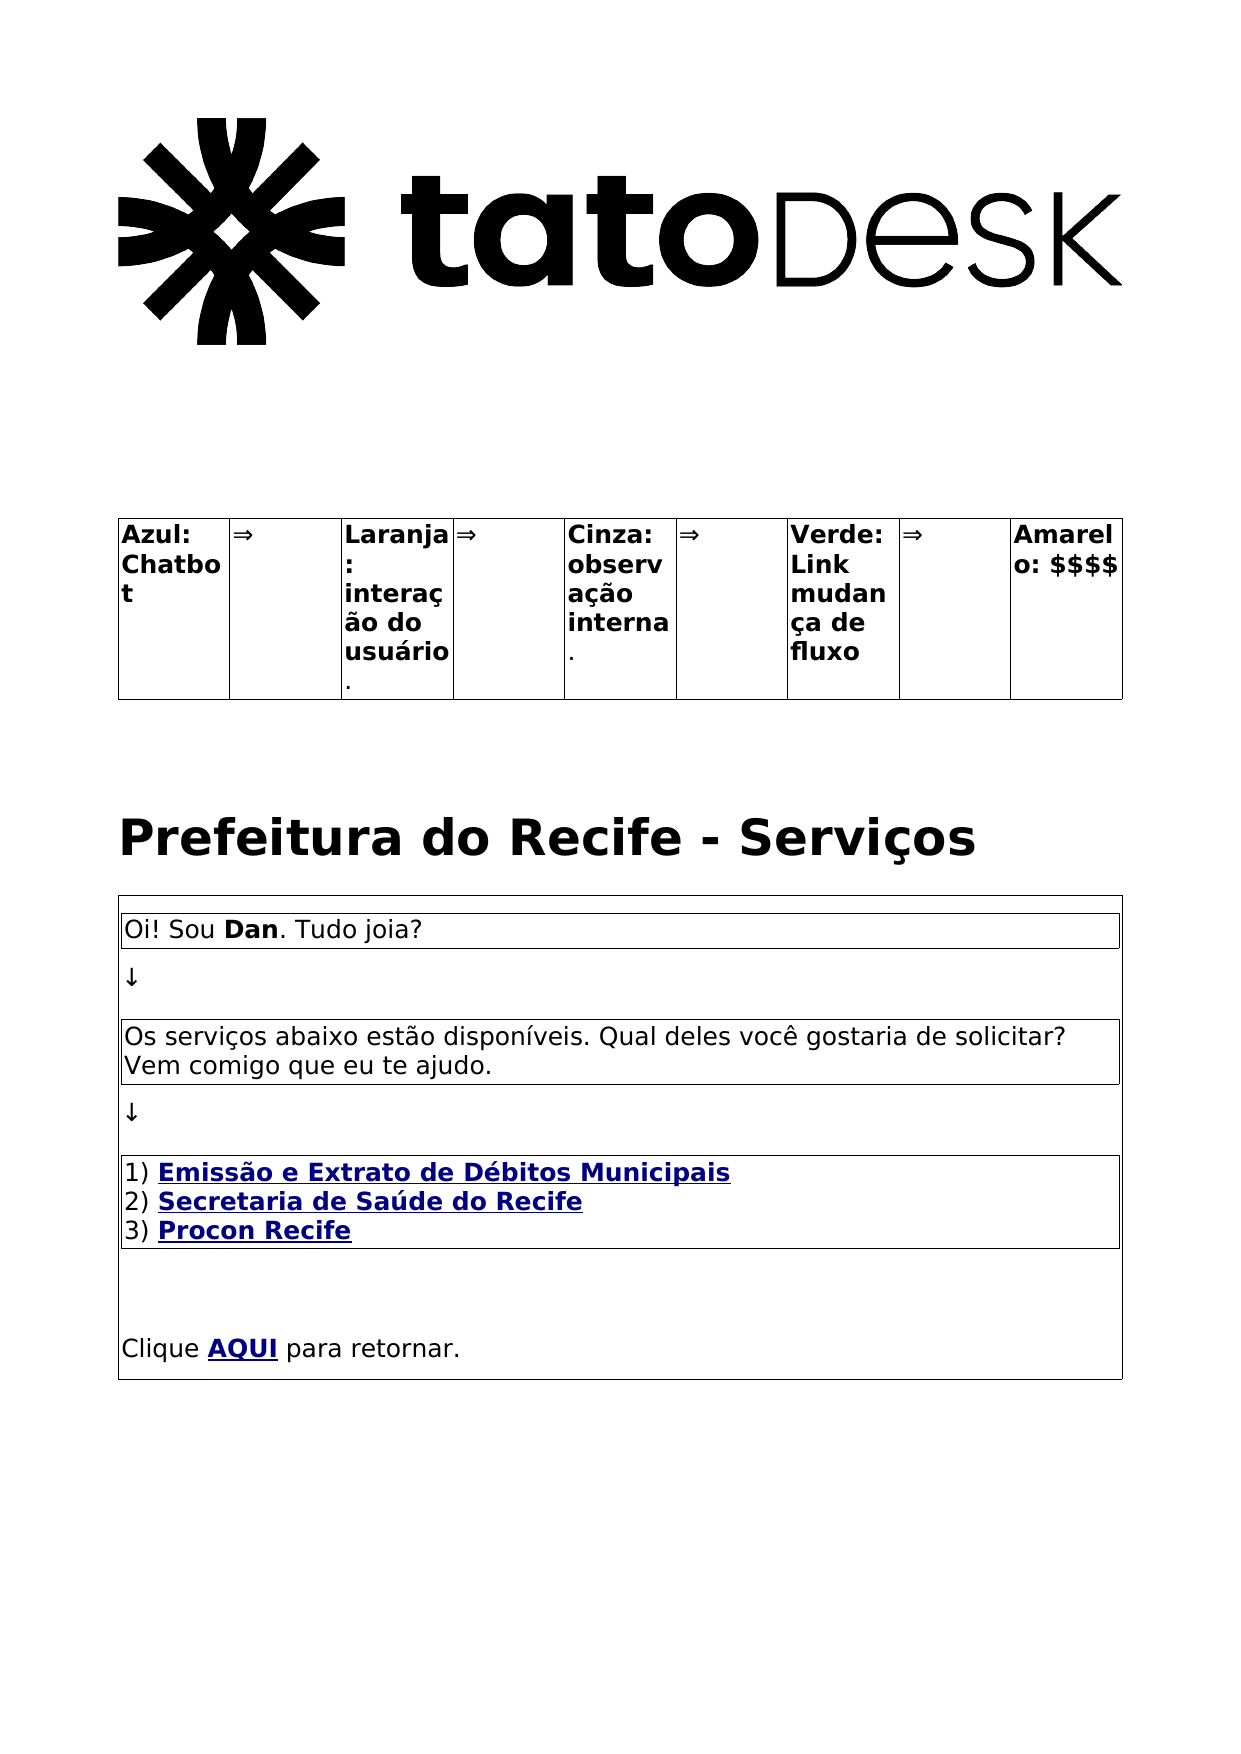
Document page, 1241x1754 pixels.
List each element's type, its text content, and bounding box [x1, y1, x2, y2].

table_header Os serviços abaixo estão disponíveis. Qual deles você gostaria de solicitar? Vem comigo que eu te ajudo. [122, 1020, 1119, 1083]
table_header ↓ ↓ Clique AQUI para retornar. [119, 896, 1122, 1378]
picture [118, 118, 1123, 345]
table_header ⇒ [454, 519, 564, 699]
table_header 1) Emissão e Extrato de Débitos Municipais 2) Secretaria de Saúde do Recife 3) Procon Recife [122, 1156, 1119, 1248]
table_header Amarelo: $$$$ [1011, 519, 1122, 699]
table_header Azul: Chatbot [119, 519, 229, 699]
table_header ⇒ [230, 519, 341, 699]
table_header Verde: Link mudança de fluxo [788, 519, 899, 699]
table_header ⇒ [677, 519, 787, 699]
table_header ⇒ [900, 519, 1010, 699]
table_header Laranja: interação do usuário. [342, 519, 453, 699]
subtitle Prefeitura do Recife - Serviços [118, 809, 1122, 868]
table_header Oi! Sou Dan. Tudo joia? [122, 914, 1119, 948]
table_header Cinza: observação interna. [565, 519, 676, 699]
